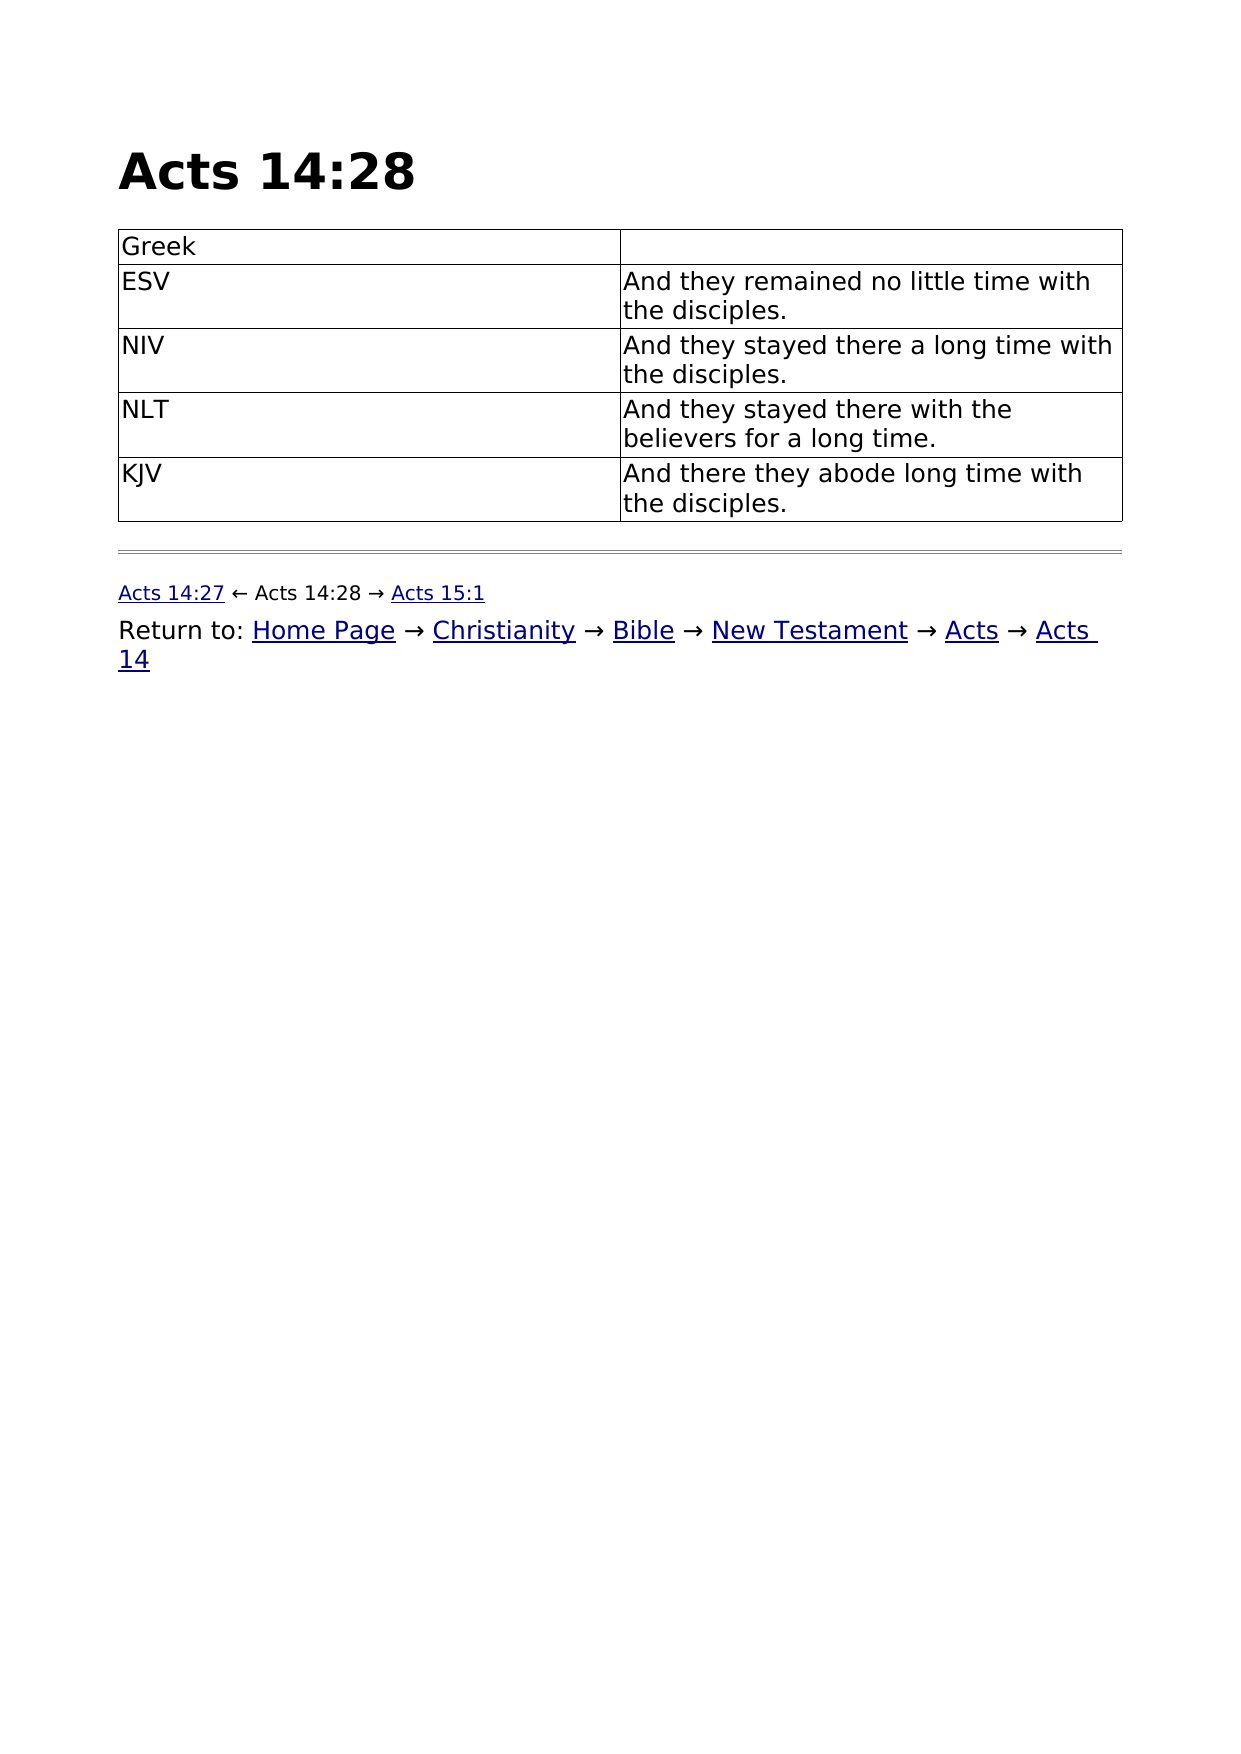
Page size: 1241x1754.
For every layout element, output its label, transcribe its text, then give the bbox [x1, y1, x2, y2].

subtitle Acts 14:28 [118, 143, 1122, 201]
text Return to: Home Page → Christianity → Bible → New Testament → Acts → Acts 14 [118, 616, 1122, 674]
table_cell And they stayed there with the believers for a long time. [621, 393, 1122, 457]
table_cell ESV [119, 265, 620, 328]
table_cell KJV [119, 458, 620, 521]
table_cell And they stayed there a long time with the disciples. [621, 329, 1122, 392]
table_cell And there they abode long time with the disciples. [621, 458, 1122, 521]
table_cell And they remained no little time with the disciples. [621, 265, 1122, 328]
table_header Greek [119, 230, 620, 264]
text Acts 14:27 ← Acts 14:28 → Acts 15:1 [118, 582, 1122, 616]
table_cell NIV [119, 329, 620, 392]
table_cell NLT [119, 393, 620, 457]
table_header [621, 230, 1122, 264]
